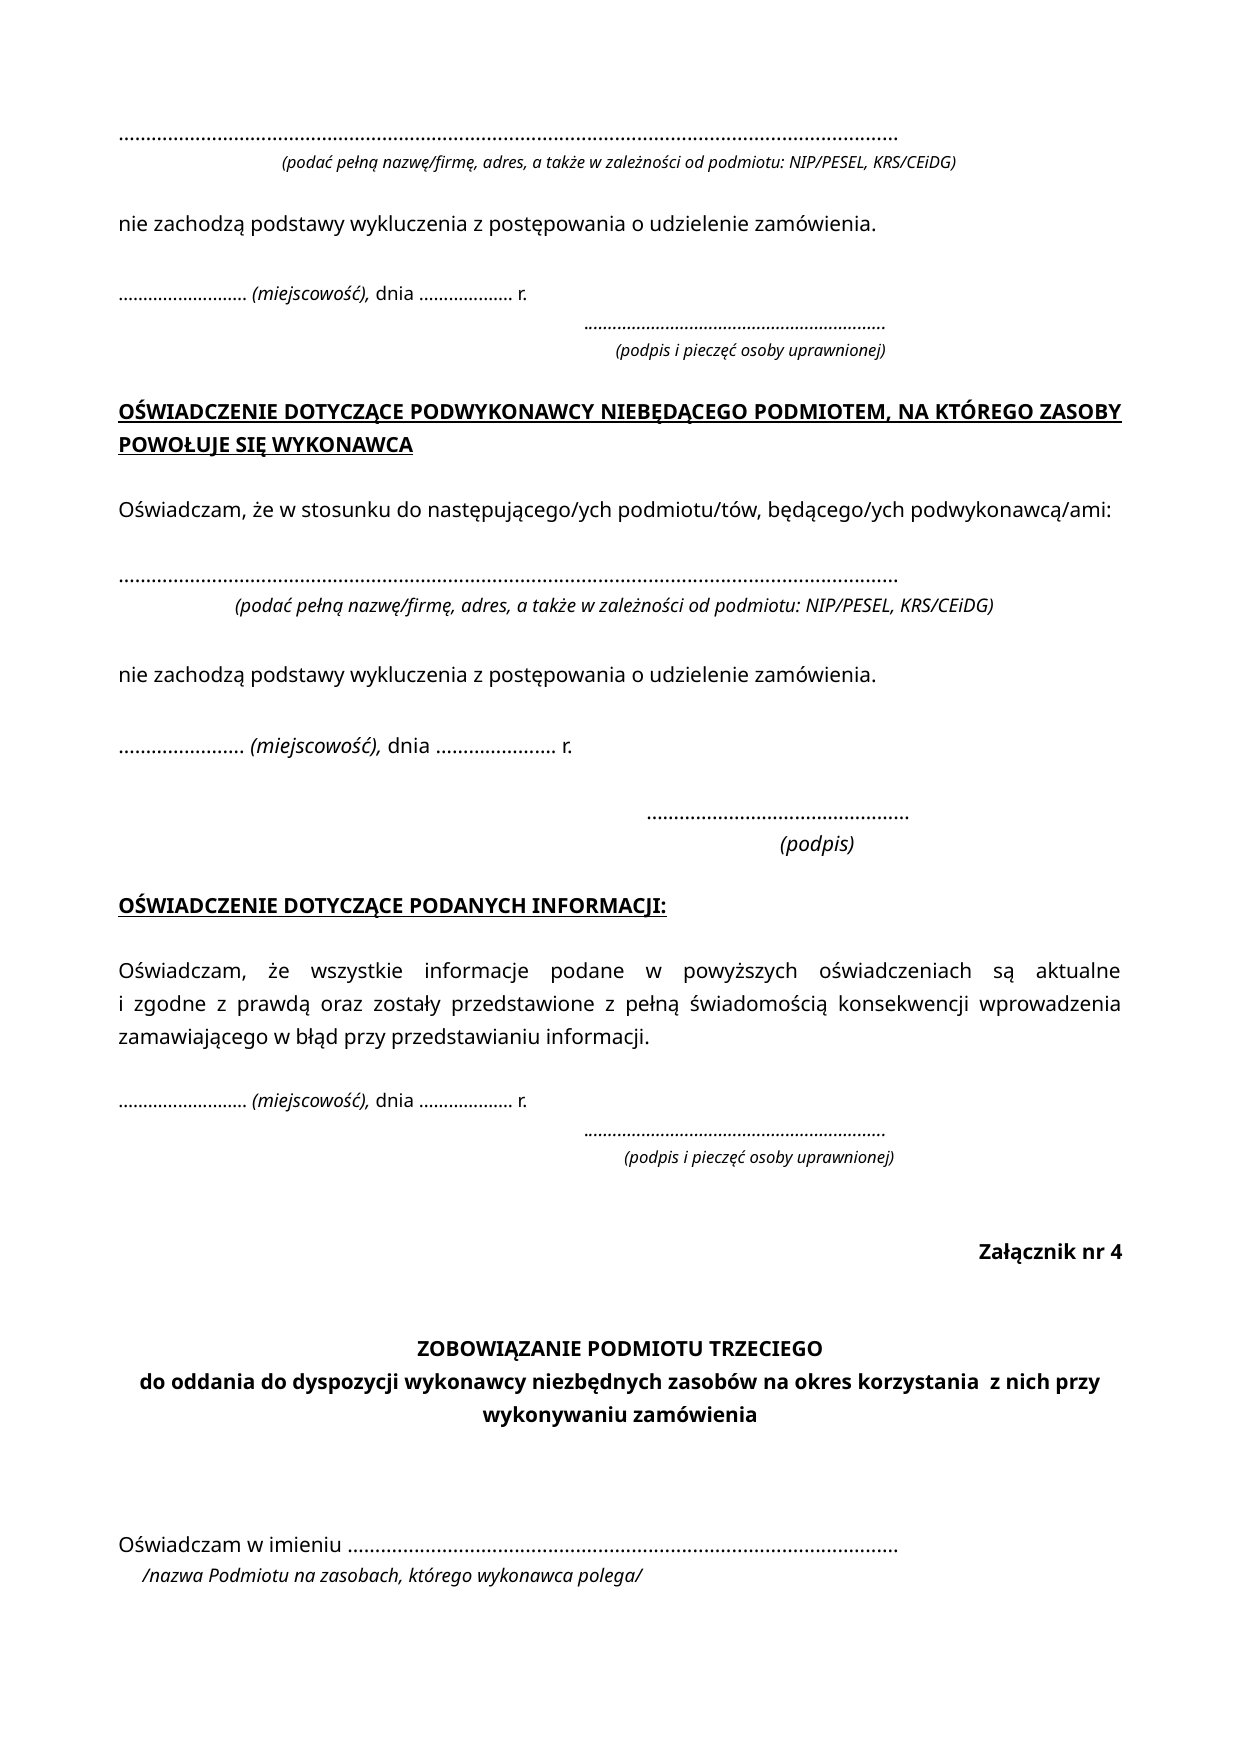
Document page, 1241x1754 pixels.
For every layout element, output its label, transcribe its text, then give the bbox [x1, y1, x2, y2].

text ............................................................... [118, 1116, 1122, 1142]
text ZOBOWIĄZANIE PODMIOTU TRZECIEGO [118, 1334, 1122, 1363]
text Oświadczam, że w stosunku do następującego/ych podmiotu/tów, będącego/ych podwykonawcą/ami: [118, 495, 1122, 523]
text Załącznik nr 4 [118, 1237, 1122, 1265]
text nie zachodzą podstawy wykluczenia z postępowania o udzielenie zamówienia. [118, 661, 1122, 689]
text Oświadczam w imieniu …................................................................................................ [118, 1530, 1122, 1559]
text …………………………………………………………........................................................................... [118, 118, 1122, 147]
text …………….……. (miejscowość), dnia …………………. r. [118, 732, 1122, 760]
text ............................................................... [118, 309, 1122, 335]
text ………...…….……. (miejscowość), dnia ………….…… r. [118, 280, 1122, 305]
text (podać pełną nazwę/firmę, adres, a także w zależności od podmiotu: NIP/PESEL, KRS/CEiDG) [118, 151, 1122, 173]
text do oddania do dyspozycji wykonawcy niezbędnych zasobów na okres korzystania z nich przy wykonywaniu zamówienia [118, 1367, 1122, 1428]
text …………………………………………………………........................................................................... [118, 560, 1122, 588]
text POWOŁUJE SIĘ WYKONAWCA [118, 423, 1122, 458]
text (podać pełną nazwę/firmę, adres, a także w zależności od podmiotu: NIP/PESEL, KRS/CEiDG) [118, 593, 1122, 618]
text ………………………………………… [118, 797, 1122, 825]
text ………...…….……. (miejscowość), dnia ………….…… r. [118, 1087, 1122, 1112]
text (podpis i pieczęć osoby uprawnionej) [118, 338, 1122, 361]
text Oświadczam, że wszystkie informacje podane w powyższych oświadczeniach są aktualne i zgodne z prawdą oraz zostały przedstawione z pełną świadomością konsekwencji wprowadzenia zamawiającego w błąd przy przedstawianiu informacji. [118, 957, 1122, 1050]
text nie zachodzą podstawy wykluczenia z postępowania o udzielenie zamówienia. [118, 209, 1122, 237]
text (podpis) [118, 829, 1122, 858]
text OŚWIADCZENIE DOTYCZĄCE PODWYKONAWCY NIEBĘDĄCEGO PODMIOTEM, NA KTÓREGO ZASOBY [118, 397, 1122, 421]
text (podpis i pieczęć osoby uprawnionej) [118, 1146, 1122, 1168]
text OŚWIADCZENIE DOTYCZĄCE PODANYCH INFORMACJI: [118, 891, 1122, 920]
text /nazwa Podmiotu na zasobach, którego wykonawca polega/ [118, 1563, 1122, 1588]
